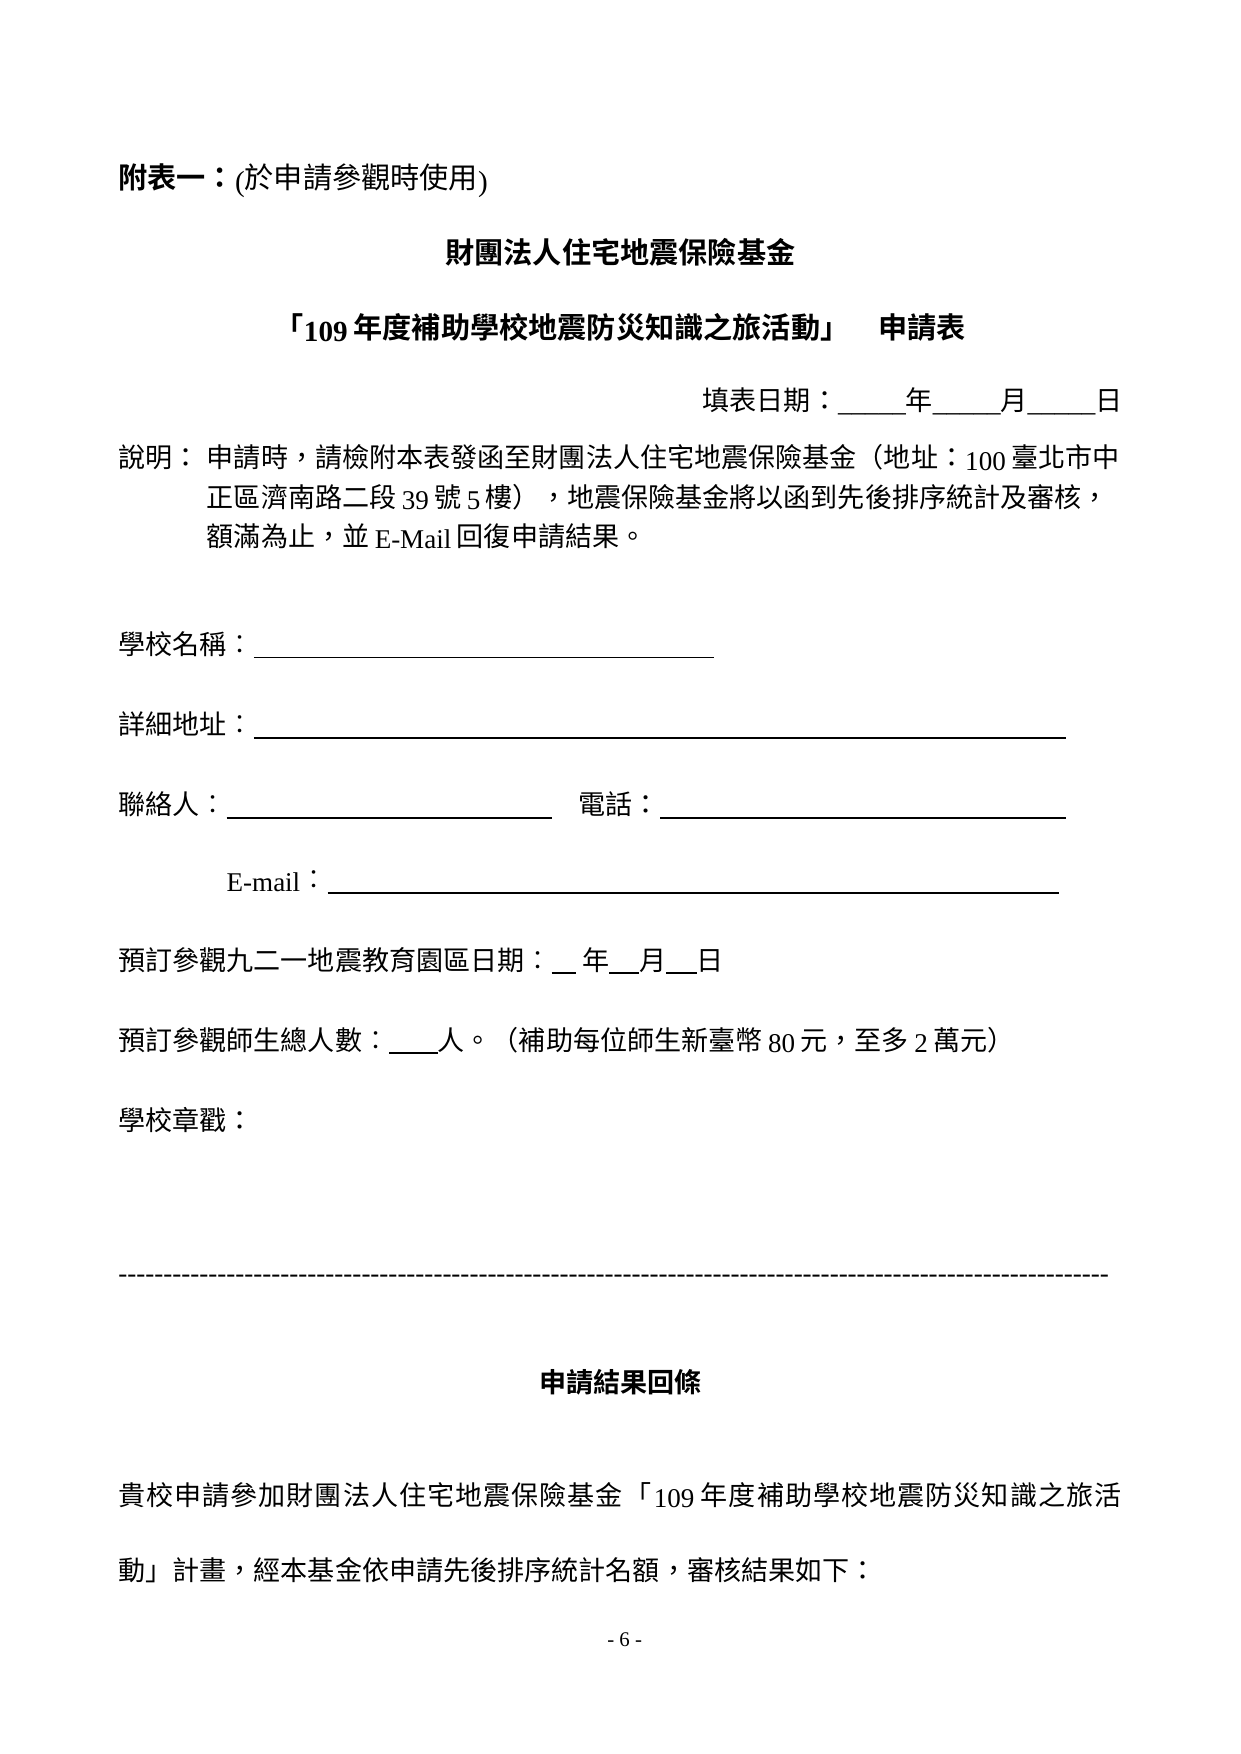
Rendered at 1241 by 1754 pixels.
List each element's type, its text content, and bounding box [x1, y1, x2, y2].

text 預訂參觀九二一地震教育園區日期︰ 年 月 日 [118, 903, 1122, 978]
text -------------------------------------------------------------------------------------------------------------- [118, 1251, 1122, 1288]
text 申請結果回條 [118, 1326, 1122, 1401]
text 貴校申請參加財團法人住宅地震保險基金「109年度補助學校地震防災知識之旅活動」計畫，經本基金依申請先後排序統計名額，審核結果如下： [118, 1438, 1122, 1588]
text 預訂參觀師生總人數︰ 人。（補助每位師生新臺幣80元，至多2萬元） [118, 983, 1122, 1058]
text 說明： 申請時，請檢附本表發函至財團法人住宅地震保險基金（地址：100臺北市中正區濟南路二段39號5樓），地震保險基金將以函到先後排序統計及審核，額滿為止，並E-Mail回復申請結果。 [118, 436, 1122, 554]
text 詳細地址︰ [118, 667, 1122, 742]
text 財團法人住宅地震保險基金 [118, 197, 1122, 272]
text 學校章戳： [118, 1063, 1122, 1138]
text 「109年度補助學校地震防災知識之旅活動」 申請表 [118, 272, 1122, 347]
text 附表一：(於申請參觀時使用) [118, 122, 1122, 197]
text 聯絡人︰ 電話： E-mail︰ [118, 748, 1122, 898]
text 填表日期：_____年_____月_____日 [118, 378, 1122, 418]
text 學校名稱︰ [118, 623, 1122, 662]
